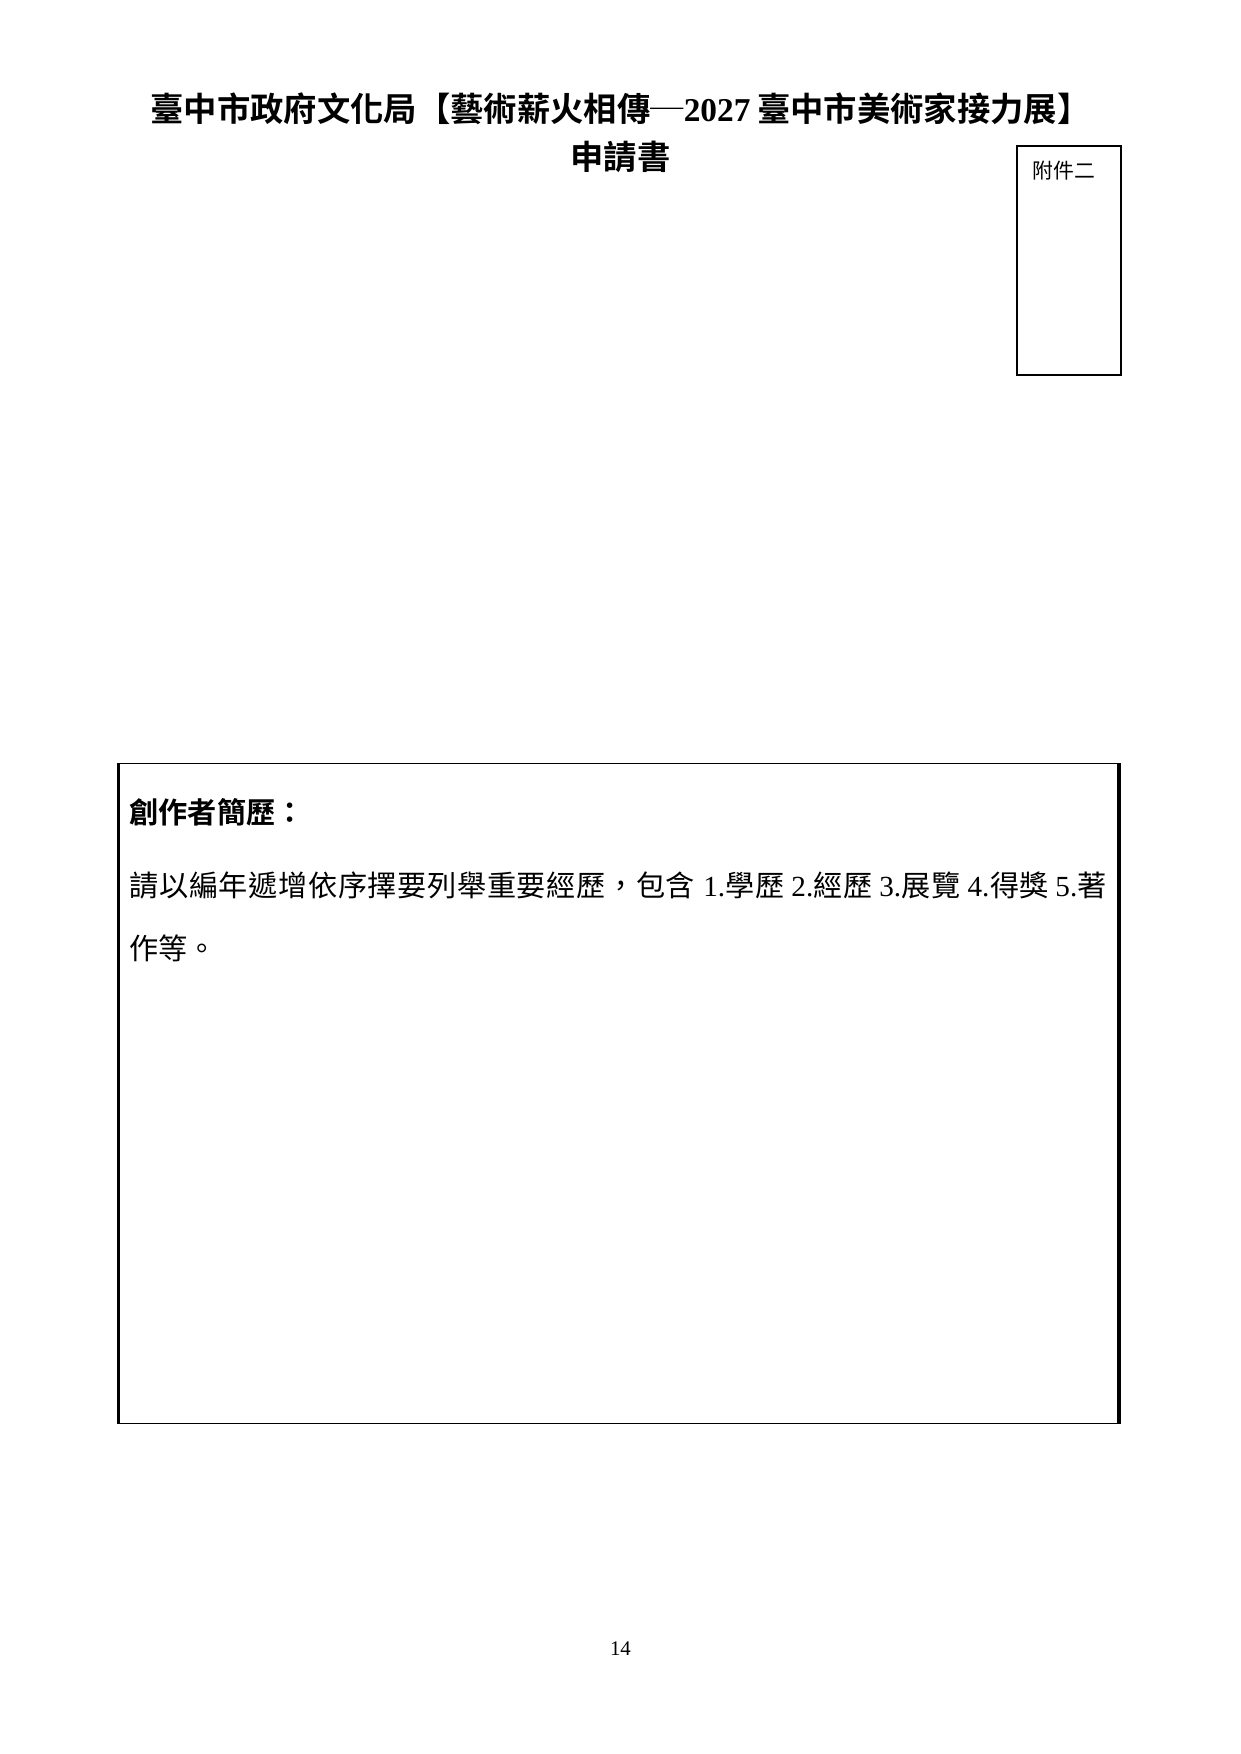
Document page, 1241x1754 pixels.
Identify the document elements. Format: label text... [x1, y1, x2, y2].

table_cell 創作者簡歷： 請以編年遞增依序擇要列舉重要經歷，包含1.學歷2.經歷3.展覽4.得獎5.著作等。 [120, 764, 1117, 1423]
